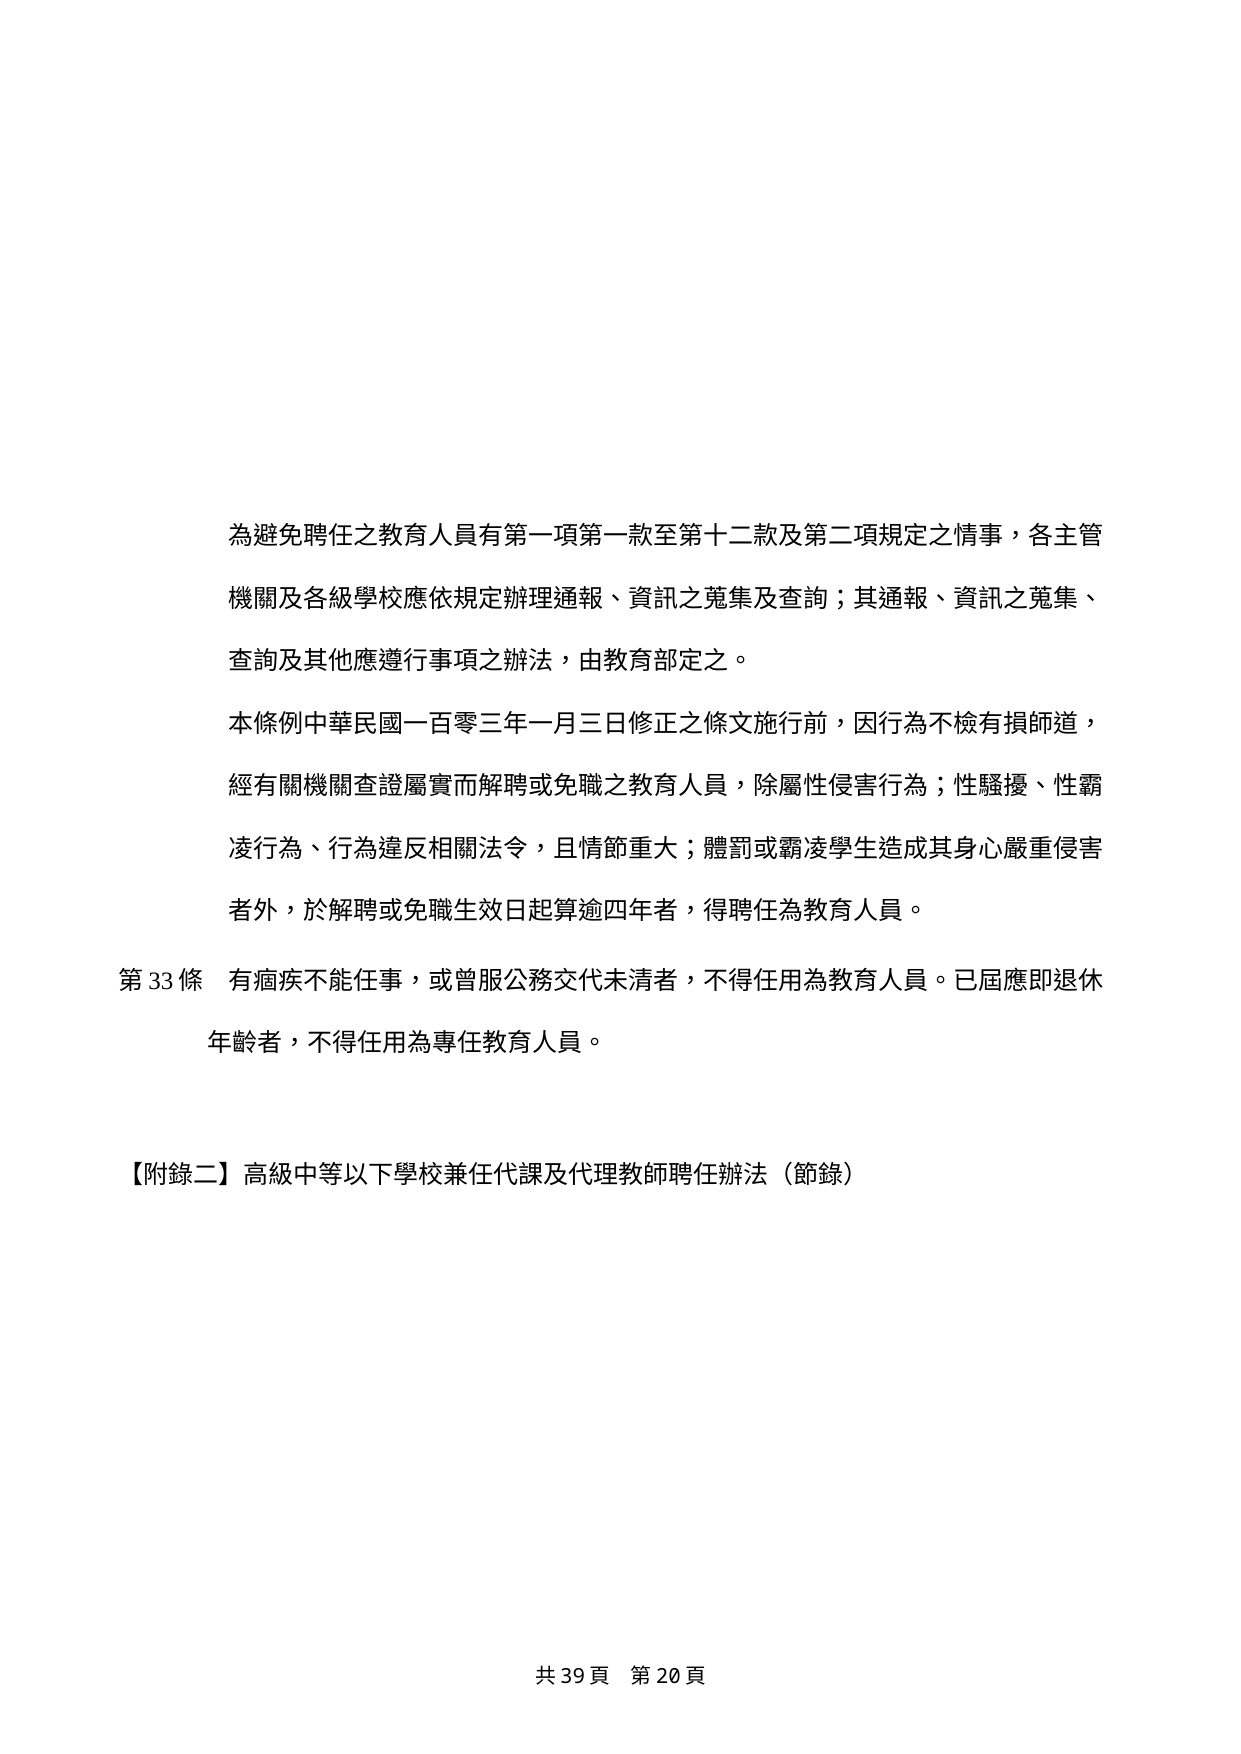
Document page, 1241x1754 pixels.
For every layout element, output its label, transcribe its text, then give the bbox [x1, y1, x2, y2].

text 第33條 有痼疾不能任事，或曾服公務交代未清者，不得任用為教育人員。已屆應即退休年齡者，不得任用為專任教育人員。 [118, 937, 1122, 1062]
text 【附錄二】高級中等以下學校兼任代課及代理教師聘任辦法（節錄） [118, 1131, 1122, 1193]
text 本條例中華民國一百零三年一月三日修正之條文施行前，因行為不檢有損師道，經有關機關查證屬實而解聘或免職之教育人員，除屬性侵害行為；性騷擾、性霸凌行為、行為違反相關法令，且情節重大；體罰或霸凌學生造成其身心嚴重侵害者外，於解聘或免職生效日起算逾四年者，得聘任為教育人員。 [229, 680, 1122, 930]
text 為避免聘任之教育人員有第一項第一款至第十二款及第二項規定之情事，各主管機關及各級學校應依規定辦理通報、資訊之蒐集及查詢；其通報、資訊之蒐集、查詢及其他應遵行事項之辦法，由教育部定之。 [229, 492, 1122, 680]
